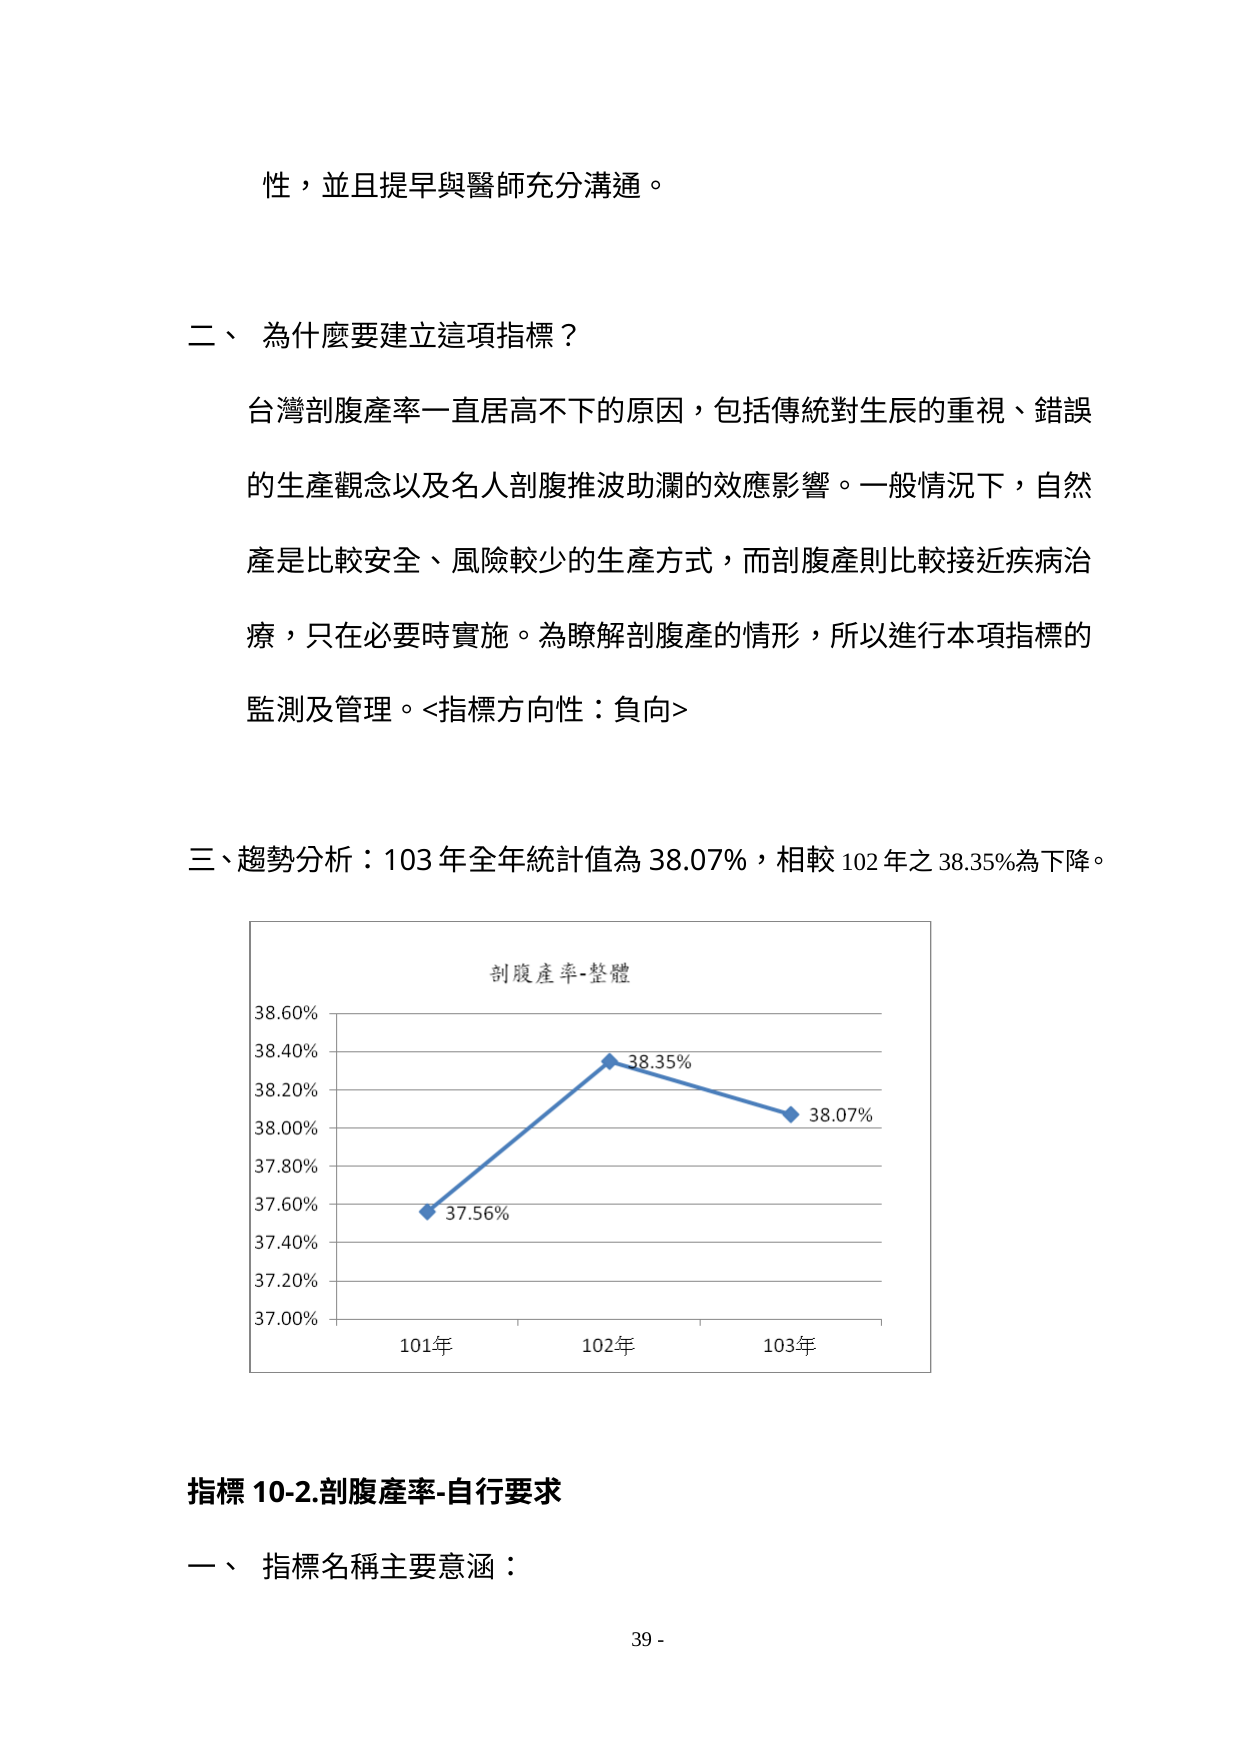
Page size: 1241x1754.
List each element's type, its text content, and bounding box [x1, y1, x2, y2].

table_header [188, 896, 265, 971]
table_header [622, 896, 714, 921]
text 三、趨勢分析：103年全年統計值為38.07%，相較102年之38.35%為下降。 [187, 821, 1107, 896]
text 性，並且提早與醫師充分溝通。 [262, 146, 1107, 221]
table_header [444, 896, 532, 921]
list 為什麼要建立這項指標？ [187, 296, 1107, 371]
table_cell [188, 971, 804, 1383]
picture [248, 921, 932, 1373]
list 指標名稱主要意涵： [187, 1527, 1107, 1602]
table_cell 指標10-2.剖腹產率-自行要求 [188, 1452, 719, 1527]
table_cell [719, 1452, 804, 1527]
table_cell [188, 1383, 804, 1452]
table_header [532, 896, 622, 921]
table_header [355, 896, 444, 921]
table_header [265, 896, 354, 921]
table_header [714, 896, 804, 921]
text 台灣剖腹產率一直居高不下的原因，包括傳統對生辰的重視、錯誤的生產觀念以及名人剖腹推波助瀾的效應影響。一般情況下，自然產是比較安全、風險較少的生產方式，而剖腹產則比較接近疾病治療，只在必要時實施。為瞭解剖腹產的情形，所以進行本項指標的監測及管理。<指標方向性：負向> [247, 371, 1107, 746]
